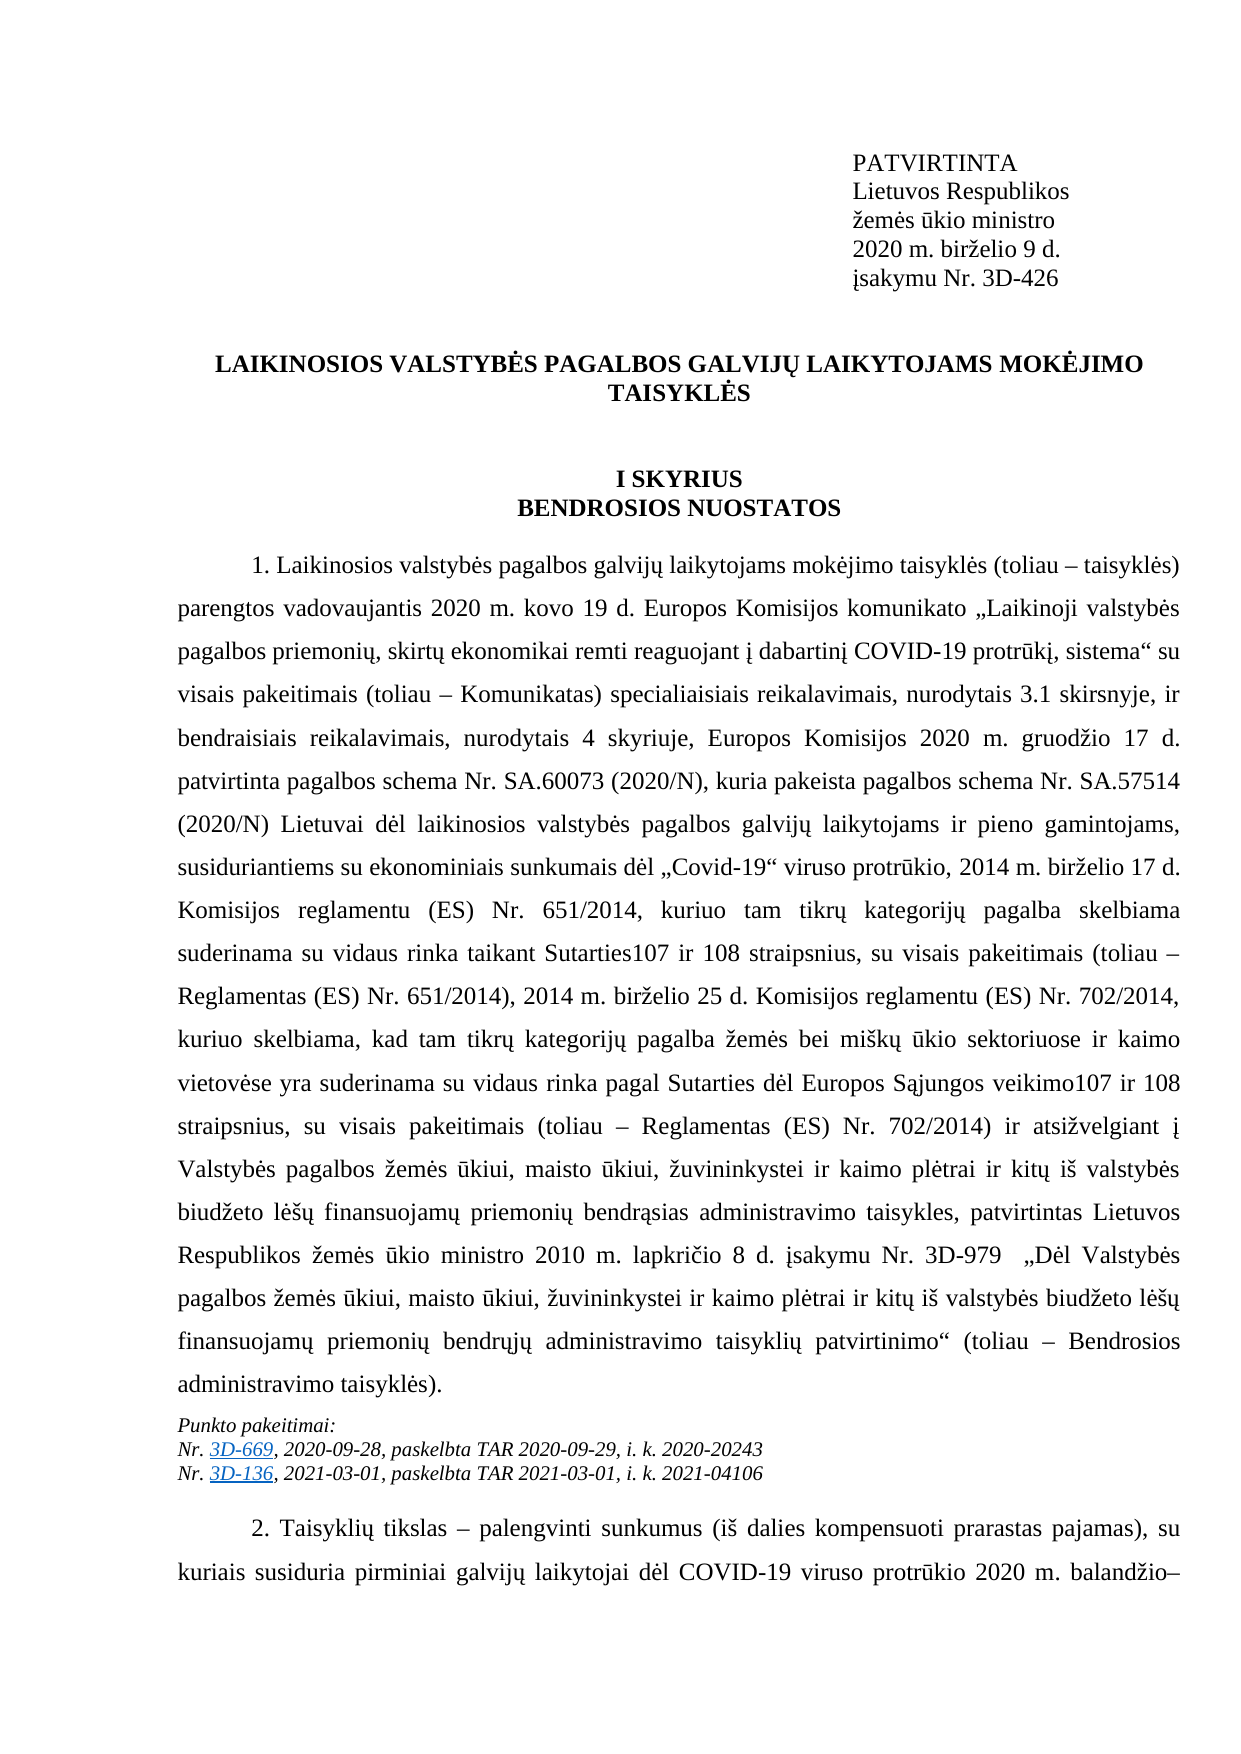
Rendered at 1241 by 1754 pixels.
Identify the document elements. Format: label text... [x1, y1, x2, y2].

text 1. Laikinosios valstybės pagalbos galvijų laikytojams mokėjimo taisyklės (toliau – taisyklės) parengtos vadovaujantis 2020 m. kovo 19 d. Europos Komisijos komunikato „Laikinoji valstybės pagalbos priemonių, skirtų ekonomikai remti reaguojant į dabartinį COVID-19 protrūkį, sistema“ su visais pakeitimais (toliau – Komunikatas) specialiaisiais reikalavimais, nurodytais 3.1 skirsnyje, ir bendraisiais reikalavimais, nurodytais 4 skyriuje, Europos Komisijos 2020 m. gruodžio 17 d. patvirtinta pagalbos schema Nr. SA.60073 (2020/N), kuria pakeista pagalbos schema Nr. SA.57514 (2020/N) Lietuvai dėl laikinosios valstybės pagalbos galvijų laikytojams ir pieno gamintojams, susiduriantiems su ekonominiais sunkumais dėl „Covid-19“ viruso protrūkio, 2014 m. birželio 17 d. Komisijos reglamentu (ES) Nr. 651/2014, kuriuo tam tikrų kategorijų pagalba skelbiama suderinama su vidaus rinka taikant Sutarties107 ir 108 straipsnius, su visais pakeitimais (toliau – Reglamentas (ES) Nr. 651/2014), 2014 m. birželio 25 d. Komisijos reglamentu (ES) Nr. 702/2014, kuriuo skelbiama, kad tam tikrų kategorijų pagalba žemės bei miškų ūkio sektoriuose ir kaimo vietovėse yra suderinama su vidaus rinka pagal Sutarties dėl Europos Sąjungos veikimo107 ir 108 straipsnius, su visais pakeitimais (toliau – Reglamentas (ES) Nr. 702/2014) ir atsižvelgiant į Valstybės pagalbos žemės ūkiui, maisto ūkiui, žuvininkystei ir kaimo plėtrai ir kitų iš valstybės biudžeto lėšų finansuojamų priemonių bendrąsias administravimo taisykles, patvirtintas Lietuvos Respublikos žemės ūkio ministro 2010 m. lapkričio 8 d. įsakymu Nr. 3D-979 „Dėl Valstybės pagalbos žemės ūkiui, maisto ūkiui, žuvininkystei ir kaimo plėtrai ir kitų iš valstybės biudžeto lėšų finansuojamų priemonių bendrųjų administravimo taisyklių patvirtinimo“ (toliau – Bendrosios administravimo taisyklės). [177, 550, 1181, 1398]
text I SKYRIUS [177, 464, 1181, 493]
text žemės ūkio ministro [852, 205, 1181, 234]
text Nr. 3D-136, 2021-03-01, paskelbta TAR 2021-03-01, i. k. 2021-04106 [177, 1461, 1181, 1485]
text 2. Taisyklių tikslas – palengvinti sunkumus (iš dalies kompensuoti prarastas pajamas), su kuriais susiduria pirminiai galvijų laikytojai dėl COVID-19 viruso protrūkio 2020 m. balandžio– [177, 1513, 1181, 1585]
text Lietuvos Respublikos [852, 176, 1181, 205]
text Punkto pakeitimai: [177, 1413, 1181, 1437]
text įsakymu Nr. 3D-426 [852, 263, 1181, 291]
text LAIKINOSIOS VALSTYBĖS PAGALBOS GALVIJŲ LAIKYTOJAMS MOKĖJIMO TAISYKLĖS [177, 349, 1181, 406]
text 2020 m. birželio 9 d. [852, 234, 1181, 263]
text BENDROSIOS NUOSTATOS [177, 493, 1181, 521]
text Nr. 3D-669, 2020-09-28, paskelbta TAR 2020-09-29, i. k. 2020-20243 [177, 1437, 1181, 1461]
text PATVIRTINTA [852, 148, 1181, 176]
